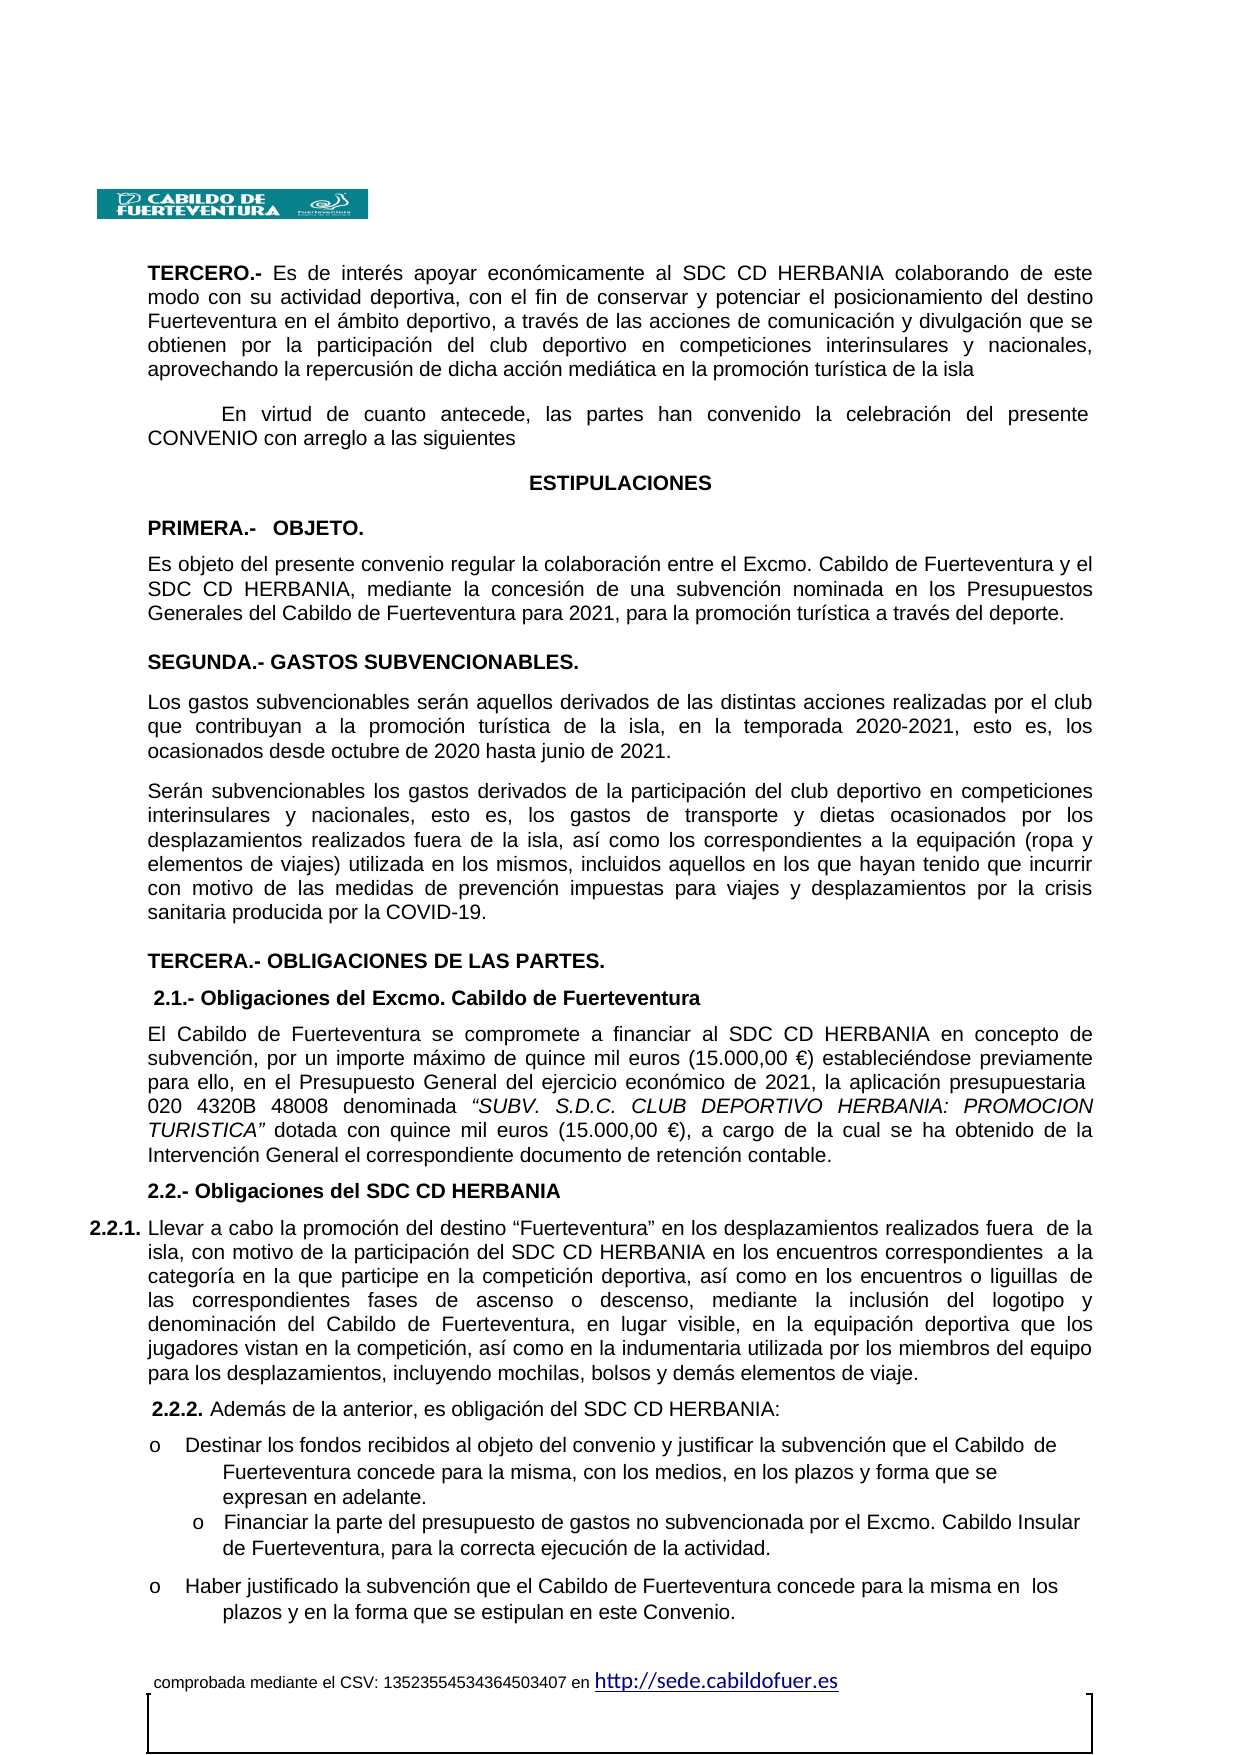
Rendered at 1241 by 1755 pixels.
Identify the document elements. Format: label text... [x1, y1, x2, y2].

text o Financiar la parte del presupuesto de gastos no subvencionada por el Excmo. Cabildo Insular de Fuerteventura, para la correcta ejecución de la actividad. [192, 1510, 1101, 1560]
text PRIMERA.- OBJETO. [147, 516, 1107, 540]
list Llevar a cabo la promoción del destino “Fuerteventura” en los desplazamientos realizados fuera de la isla, con motivo de la participación del SDC CD HERBANIA en los encuentros correspondientes a la categoría en la que participe en la competición deportiva, así como en los encuentros o liguillas de las correspondientes fases de ascenso o descenso, mediante la inclusión del logotipo y denominación del Cabildo de Fuerteventura, en lugar visible, en la equipación deportiva que los jugadores vistan en la competición, así como en la indumentaria utilizada por los miembros del equipo para los desplazamientos, incluyendo mochilas, bolsos y demás elementos de viaje. [89, 1215, 1093, 1384]
subtitle SEGUNDA.- GASTOS SUBVENCIONABLES. [147, 649, 1107, 673]
text En virtud de cuanto antecede, las partes han convenido la celebración del presente CONVENIO con arreglo a las siguientes [147, 402, 1101, 450]
list Haber justificado la subvención que el Cabildo de Fuerteventura concede para la misma en los plazos y en la forma que se estipulan en este Convenio. [149, 1574, 1064, 1624]
subtitle 2.2.- Obligaciones del SDC CD HERBANIA [147, 1179, 1107, 1203]
picture [97, 189, 369, 219]
text 020 4320B 48008 denominada “SUBV. S.D.C. CLUB DEPORTIVO HERBANIA: PROMOCION TURISTICA” dotada con quince mil euros (15.000,00 €), a cargo de la cual se ha obtenido de la Intervención General el correspondiente documento de retención contable. [147, 1094, 1093, 1166]
text Serán subvencionables los gastos derivados de la participación del club deportivo en competiciones interinsulares y nacionales, esto es, los gastos de transporte y dietas ocasionados por los desplazamientos realizados fuera de la isla, así como los correspondientes a la equipación (ropa y elementos de viajes) utilizada en los mismos, incluidos aquellos en los que hayan tenido que incurrir con motivo de las medidas de prevención impuestas para viajes y desplazamientos por la crisis sanitaria producida por la COVID-19. [147, 779, 1093, 924]
subtitle TERCERA.- OBLIGACIONES DE LAS PARTES. [147, 949, 1107, 973]
text El Cabildo de Fuerteventura se compromete a financiar al SDC CD HERBANIA en concepto de subvención, por un importe máximo de quince mil euros (15.000,00 €) estableciéndose previamente para ello, en el Presupuesto General del ejercicio económico de 2021, la aplicación presupuestaria [147, 1022, 1093, 1094]
list Destinar los fondos recibidos al objeto del convenio y justificar la subvención que el Cabildo de Fuerteventura concede para la misma, con los medios, en los plazos y forma que se expresan en adelante. [149, 1433, 1064, 1508]
text Los gastos subvencionables serán aquellos derivados de las distintas acciones realizadas por el club que contribuyan a la promoción turística de la isla, en la temporada 2020-2021, esto es, los ocasionados desde octubre de 2020 hasta junio de 2021. [147, 690, 1093, 762]
text TERCERO.- Es de interés apoyar económicamente al SDC CD HERBANIA colaborando de este modo con su actividad deportiva, con el fin de conservar y potenciar el posicionamiento del destino Fuerteventura en el ámbito deportivo, a través de las acciones de comunicación y divulgación que se obtienen por la participación del club deportivo en competiciones interinsulares y nacionales, aprovechando la repercusión de dicha acción mediática en la promoción turística de la isla [147, 260, 1093, 381]
text Es objeto del presente convenio regular la colaboración entre el Excmo. Cabildo de Fuerteventura y el SDC CD HERBANIA, mediante la concesión de una subvención nominada en los Presupuestos Generales del Cabildo de Fuerteventura para 2021, para la promoción turística a través del deporte. [147, 552, 1093, 624]
list Además de la anterior, es obligación del SDC CD HERBANIA: [152, 1397, 1107, 1421]
subtitle ESTIPULACIONES [133, 471, 1107, 495]
text 2.1.- Obligaciones del Excmo. Cabildo de Fuerteventura [153, 985, 1107, 1009]
